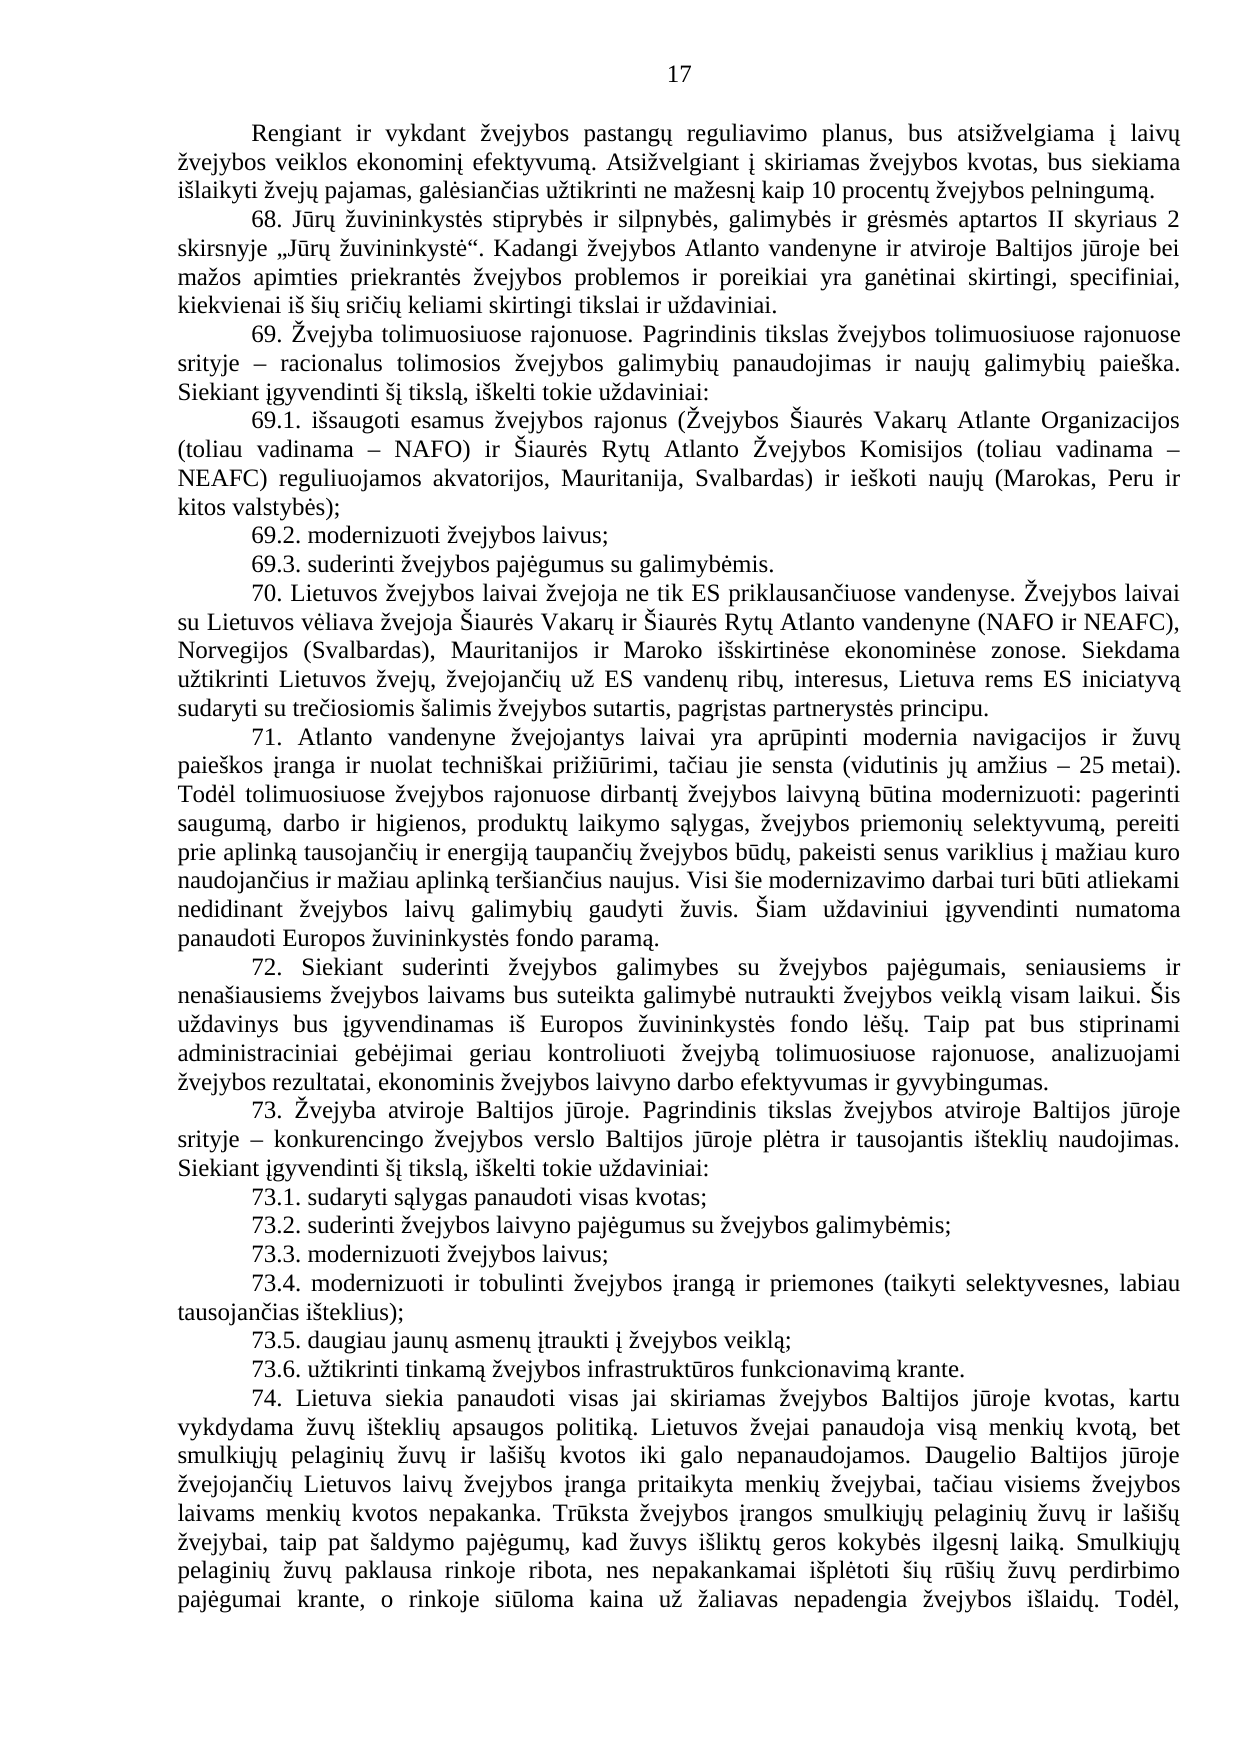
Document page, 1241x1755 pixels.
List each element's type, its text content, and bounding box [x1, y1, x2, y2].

text 73.3. modernizuoti žvejybos laivus; [177, 1239, 1181, 1268]
text 69.2. modernizuoti žvejybos laivus; [177, 521, 1181, 549]
text 70. Lietuvos žvejybos laivai žvejoja ne tik ES priklausančiuose vandenyse. Žvejybos laivai su Lietuvos vėliava žvejoja Šiaurės Vakarų ir Šiaurės Rytų Atlanto vandenyne (NAFO ir NEAFC), Norvegijos (Svalbardas), Mauritanijos ir Maroko išskirtinėse ekonominėse zonose. Siekdama užtikrinti Lietuvos žvejų, žvejojančių už ES vandenų ribų, interesus, Lietuva rems ES iniciatyvą sudaryti su trečiosiomis šalimis žvejybos sutartis, pagrįstas partnerystės principu. [177, 578, 1181, 722]
text 72. Siekiant suderinti žvejybos galimybes su žvejybos pajėgumais, seniausiems ir nenašiausiems žvejybos laivams bus suteikta galimybė nutraukti žvejybos veiklą visam laikui. Šis uždavinys bus įgyvendinamas iš Europos žuvininkystės fondo lėšų. Taip pat bus stiprinami administraciniai gebėjimai geriau kontroliuoti žvejybą tolimuosiuose rajonuose, analizuojami žvejybos rezultatai, ekonominis žvejybos laivyno darbo efektyvumas ir gyvybingumas. [177, 952, 1181, 1096]
text 73.1. sudaryti sąlygas panaudoti visas kvotas; [177, 1182, 1181, 1211]
text 69. Žvejyba tolimuosiuose rajonuose. Pagrindinis tikslas žvejybos tolimuosiuose rajonuose srityje – racionalus tolimosios žvejybos galimybių panaudojimas ir naujų galimybių paieška. Siekiant įgyvendinti šį tikslą, iškelti tokie uždaviniai: [177, 319, 1181, 406]
text 69.1. išsaugoti esamus žvejybos rajonus (Žvejybos Šiaurės Vakarų Atlante Organizacijos (toliau vadinama – NAFO) ir Šiaurės Rytų Atlanto Žvejybos Komisijos (toliau vadinama – NEAFC) reguliuojamos akvatorijos, Mauritanija, Svalbardas) ir ieškoti naujų (Marokas, Peru ir kitos valstybės); [177, 406, 1181, 521]
text 69.3. suderinti žvejybos pajėgumus su galimybėmis. [177, 549, 1181, 578]
text Rengiant ir vykdant žvejybos pastangų reguliavimo planus, bus atsižvelgiama į laivų žvejybos veiklos ekonominį efektyvumą. Atsižvelgiant į skiriamas žvejybos kvotas, bus siekiama išlaikyti žvejų pajamas, galėsiančias užtikrinti ne mažesnį kaip 10 procentų žvejybos pelningumą. [177, 118, 1181, 204]
text 73.2. suderinti žvejybos laivyno pajėgumus su žvejybos galimybėmis; [177, 1211, 1181, 1239]
text 68. Jūrų žuvininkystės stiprybės ir silpnybės, galimybės ir grėsmės aptartos II skyriaus 2 skirsnyje „Jūrų žuvininkystė“. Kadangi žvejybos Atlanto vandenyne ir atviroje Baltijos jūroje bei mažos apimties priekrantės žvejybos problemos ir poreikiai yra ganėtinai skirtingi, specifiniai, kiekvienai iš šių sričių keliami skirtingi tikslai ir uždaviniai. [177, 204, 1181, 319]
text 73.4. modernizuoti ir tobulinti žvejybos įrangą ir priemones (taikyti selektyvesnes, labiau tausojančias išteklius); [177, 1268, 1181, 1326]
text 73. Žvejyba atviroje Baltijos jūroje. Pagrindinis tikslas žvejybos atviroje Baltijos jūroje srityje – konkurencingo žvejybos verslo Baltijos jūroje plėtra ir tausojantis išteklių naudojimas. Siekiant įgyvendinti šį tikslą, iškelti tokie uždaviniai: [177, 1096, 1181, 1182]
text 73.6. užtikrinti tinkamą žvejybos infrastruktūros funkcionavimą krante. [177, 1354, 1181, 1383]
text 71. Atlanto vandenyne žvejojantys laivai yra aprūpinti modernia navigacijos ir žuvų paieškos įranga ir nuolat techniškai prižiūrimi, tačiau jie sensta (vidutinis jų amžius – 25 metai). Todėl tolimuosiuose žvejybos rajonuose dirbantį žvejybos laivyną būtina modernizuoti: pagerinti saugumą, darbo ir higienos, produktų laikymo sąlygas, žvejybos priemonių selektyvumą, pereiti prie aplinką tausojančių ir energiją taupančių žvejybos būdų, pakeisti senus variklius į mažiau kuro naudojančius ir mažiau aplinką teršiančius naujus. Visi šie modernizavimo darbai turi būti atliekami nedidinant žvejybos laivų galimybių gaudyti žuvis. Šiam uždaviniui įgyvendinti numatoma panaudoti Europos žuvininkystės fondo paramą. [177, 722, 1181, 952]
text 74. Lietuva siekia panaudoti visas jai skiriamas žvejybos Baltijos jūroje kvotas, kartu vykdydama žuvų išteklių apsaugos politiką. Lietuvos žvejai panaudoja visą menkių kvotą, bet smulkiųjų pelaginių žuvų ir lašišų kvotos iki galo nepanaudojamos. Daugelio Baltijos jūroje žvejojančių Lietuvos laivų žvejybos įranga pritaikyta menkių žvejybai, tačiau visiems žvejybos laivams menkių kvotos nepakanka. Trūksta žvejybos įrangos smulkiųjų pelaginių žuvų ir lašišų žvejybai, taip pat šaldymo pajėgumų, kad žuvys išliktų geros kokybės ilgesnį laiką. Smulkiųjų pelaginių žuvų paklausa rinkoje ribota, nes nepakankamai išplėtoti šių rūšių žuvų perdirbimo pajėgumai krante, o rinkoje siūloma kaina už žaliavas nepadengia žvejybos išlaidų. Todėl, [177, 1383, 1181, 1613]
text 73.5. daugiau jaunų asmenų įtraukti į žvejybos veiklą; [177, 1326, 1181, 1354]
